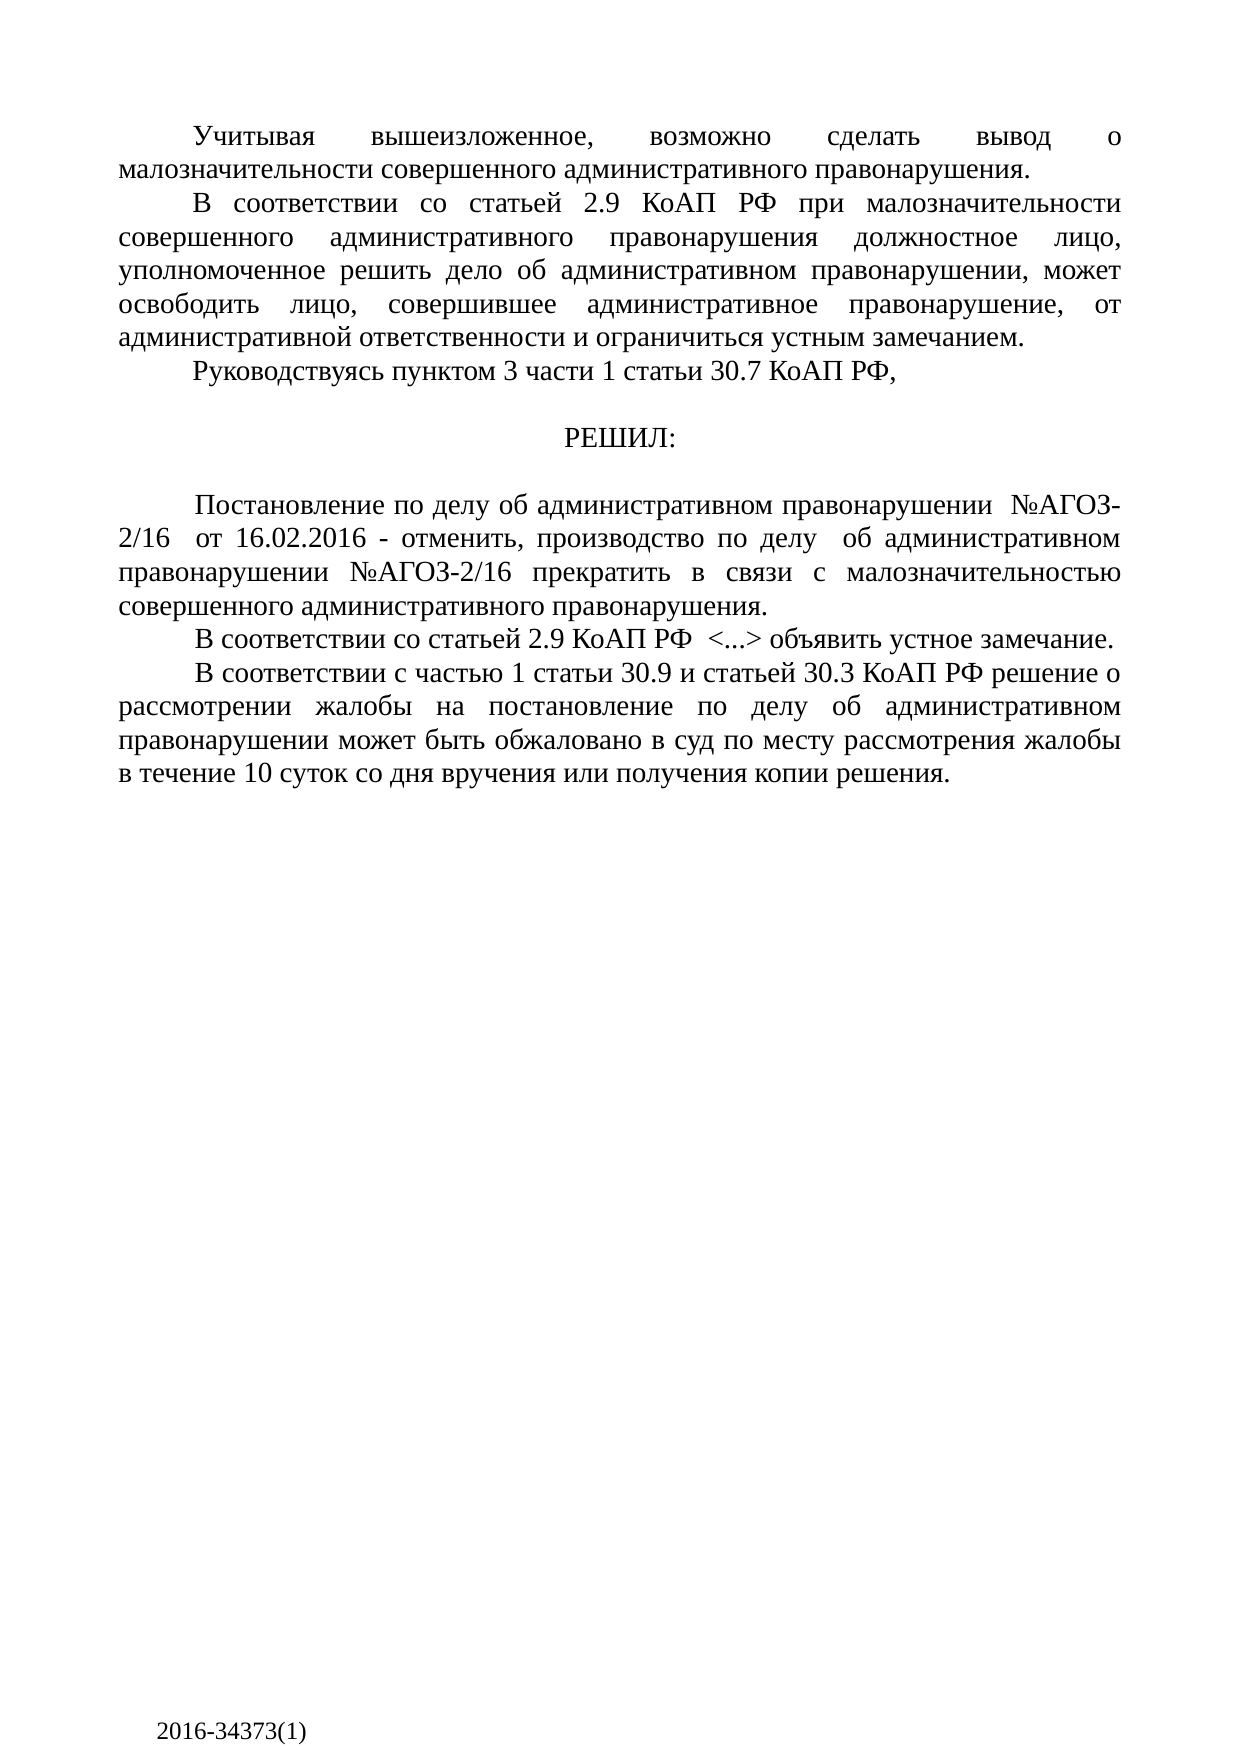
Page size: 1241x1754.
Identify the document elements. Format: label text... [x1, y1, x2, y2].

text Постановление по делу об административном правонарушении №АГОЗ-2/16 от 16.02.2016 - отменить, производство по делу об административном правонарушении №АГОЗ-2/16 прекратить в связи с малозначительностью совершенного административного правонарушения. [118, 487, 1122, 621]
text Учитывая вышеизложенное, возможно сделать вывод о малозначительности совершенного административного правонарушения. [118, 118, 1122, 185]
text В соответствии со статьей 2.9 КоАП РФ при малозначительности совершенного административного правонарушения должностное лицо, уполномоченное решить дело об административном правонарушении, может освободить лицо, совершившее административное правонарушение, от административной ответственности и ограничиться устным замечанием. [118, 185, 1122, 353]
text В соответствии со статьей 2.9 КоАП РФ <...> объявить устное замечание. [118, 621, 1122, 655]
text В соответствии с частью 1 статьи 30.9 и статьей 30.3 КоАП РФ решение о рассмотрении жалобы на постановление по делу об административном правонарушении может быть обжаловано в суд по месту рассмотрения жалобы в течение 10 суток со дня вручения или получения копии решения. [118, 655, 1122, 789]
text РЕШИЛ: [118, 420, 1122, 453]
text Руководствуясь пунктом 3 части 1 статьи 30.7 КоАП РФ, [118, 353, 1122, 386]
